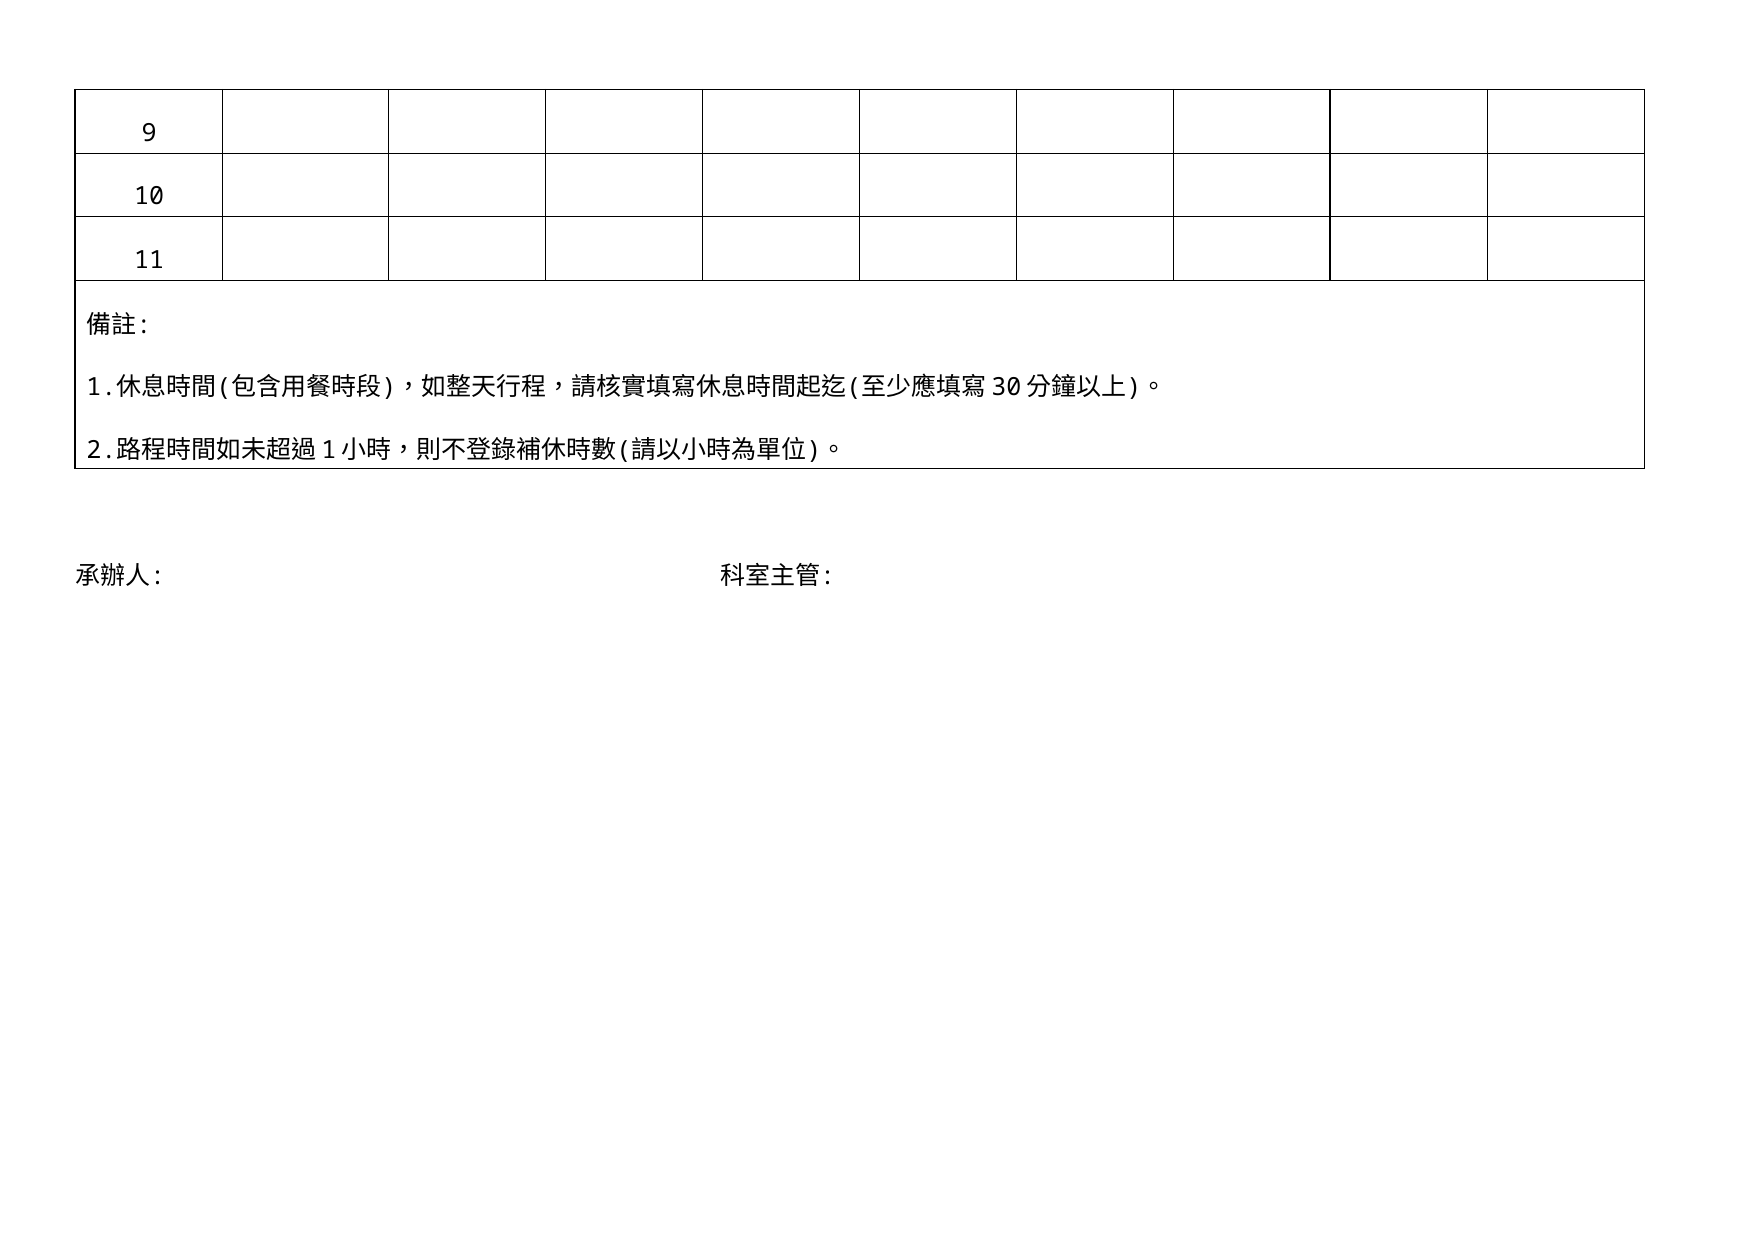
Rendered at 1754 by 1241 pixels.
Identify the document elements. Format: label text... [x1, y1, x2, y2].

table_cell [1488, 154, 1644, 216]
table_cell [223, 154, 388, 216]
table_cell [860, 217, 1016, 279]
table_cell [223, 217, 388, 279]
table_cell [389, 90, 545, 152]
table_cell [389, 217, 545, 279]
table_cell [703, 154, 859, 216]
table_cell [860, 154, 1016, 216]
table_cell [1331, 217, 1487, 279]
table_cell 10 [76, 154, 222, 216]
table_cell 11 [76, 217, 222, 279]
table_cell 備註: 1.休息時間(包含用餐時段)，如整天行程，請核實填寫休息時間起迄(至少應填寫30分鐘以上)。 2.路程時間如未超過1小時，則不登錄補休時數(請以小時為單位)。 [76, 281, 1644, 468]
table_cell [546, 154, 702, 216]
table_cell [1488, 217, 1644, 279]
table_cell [860, 90, 1016, 152]
table_cell [703, 217, 859, 279]
table_cell [1174, 90, 1329, 152]
table_cell [703, 90, 859, 152]
table_cell [546, 90, 702, 152]
table_cell [223, 90, 388, 152]
table_cell [1174, 154, 1329, 216]
table_cell [389, 154, 545, 216]
table_cell [1331, 154, 1487, 216]
table_cell [1174, 217, 1329, 279]
table_cell [1331, 90, 1487, 152]
table_cell [1017, 217, 1173, 279]
table_cell [1488, 90, 1644, 152]
table_cell 9 [76, 90, 222, 152]
table_cell [1017, 90, 1173, 152]
text 承辦人: 科室主管: [75, 532, 1679, 594]
table_cell [546, 217, 702, 279]
table_cell [1017, 154, 1173, 216]
